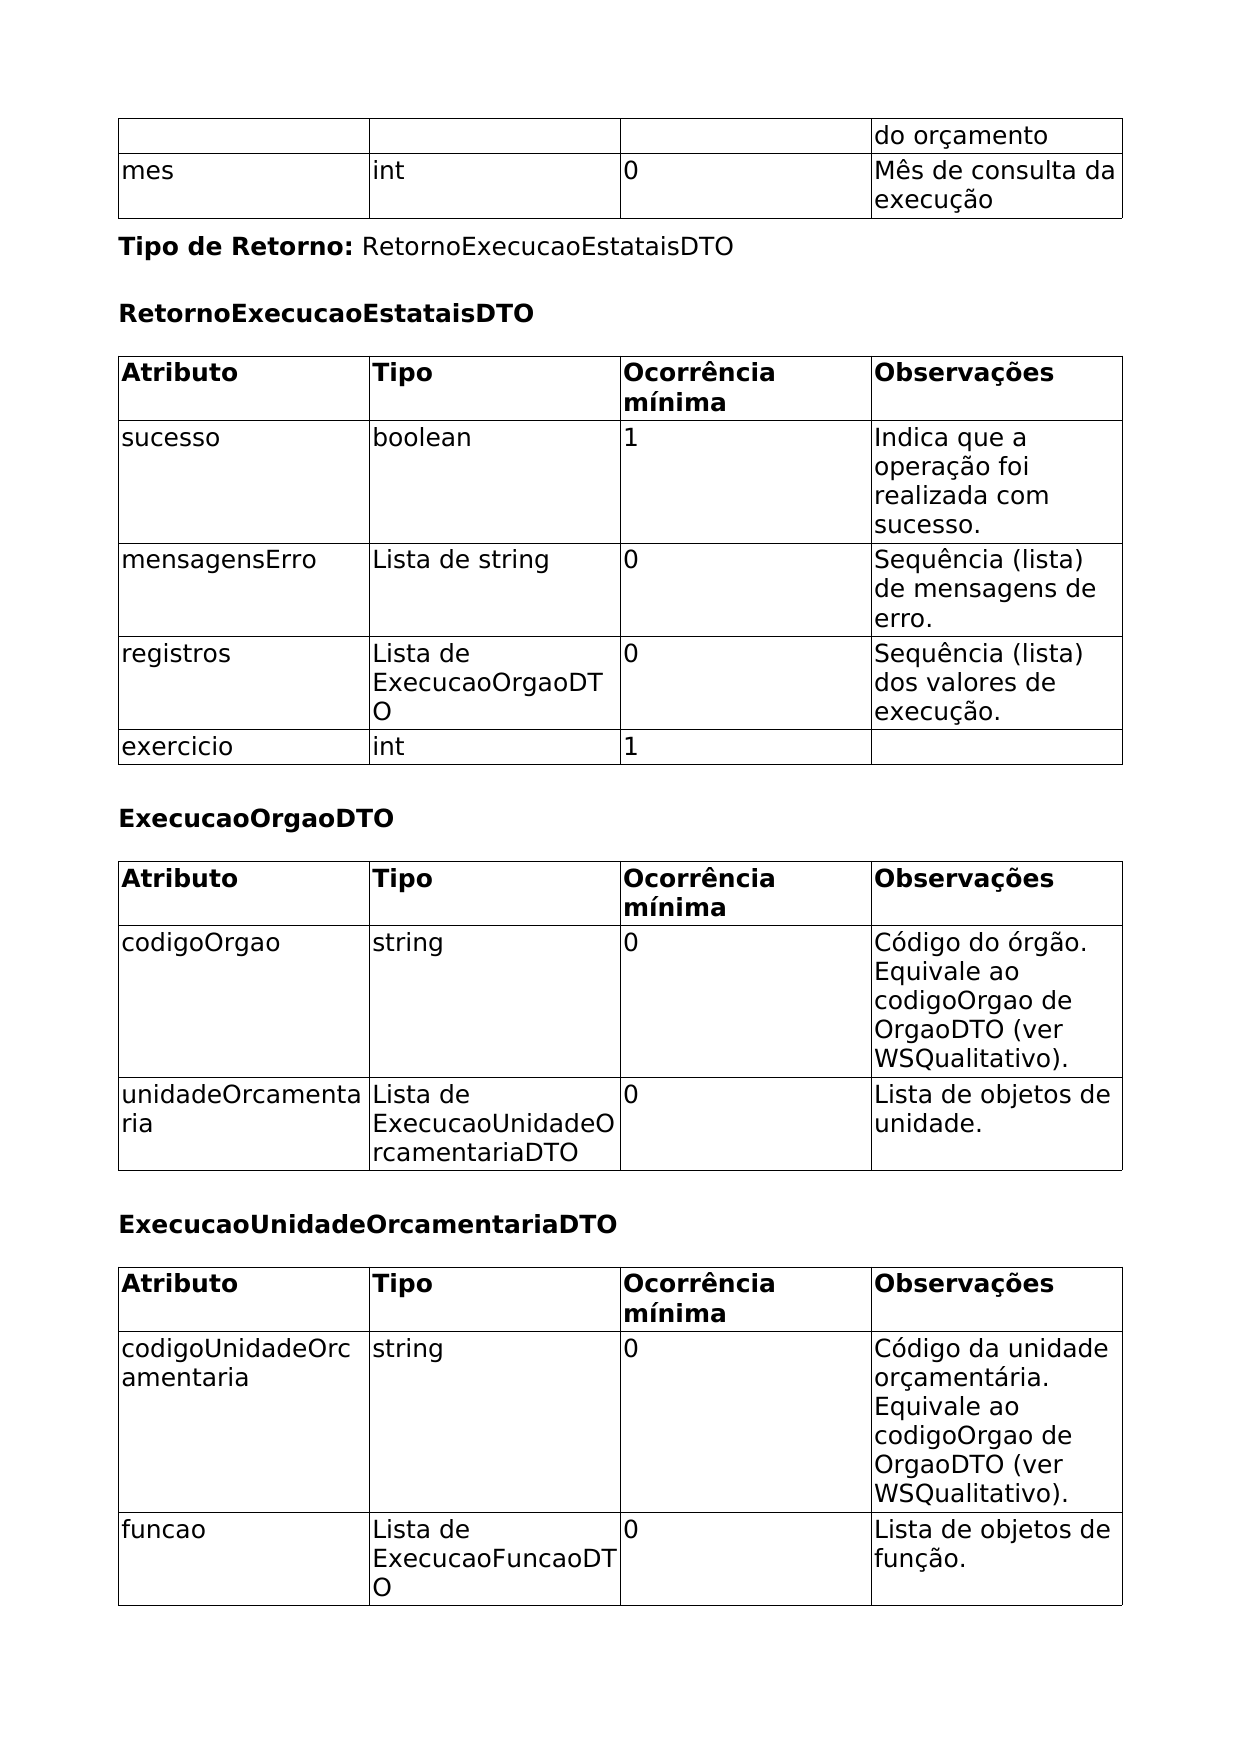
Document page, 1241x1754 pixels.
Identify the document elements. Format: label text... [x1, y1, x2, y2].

table_cell 1 [621, 421, 871, 542]
table_cell Código do órgão. Equivale ao codigoOrgao de OrgaoDTO (ver WSQualitativo). [872, 926, 1122, 1077]
table_cell [872, 730, 1122, 764]
subtitle ExecucaoOrgaoDTO [118, 804, 1122, 833]
table_cell Lista de string [370, 544, 620, 636]
table_header Tipo [370, 357, 620, 420]
table_cell unidadeOrcamentaria [119, 1078, 369, 1170]
table_cell 0 [621, 926, 871, 1077]
table_cell [621, 119, 871, 153]
table_header Ocorrência mínima [621, 862, 871, 925]
table_cell Lista de objetos de unidade. [872, 1078, 1122, 1170]
table_cell 0 [621, 1332, 871, 1512]
table_cell Sequência (lista) de mensagens de erro. [872, 544, 1122, 636]
table_cell exercicio [119, 730, 369, 764]
table_cell codigoOrgao [119, 926, 369, 1077]
subtitle ExecucaoUnidadeOrcamentariaDTO [118, 1210, 1122, 1239]
table_cell 1 [621, 730, 871, 764]
table_header Atributo [119, 862, 369, 925]
table_cell Mês de consulta da execução [872, 154, 1122, 217]
table_cell sucesso [119, 421, 369, 542]
table_header Tipo [370, 1268, 620, 1331]
table_cell mensagensErro [119, 544, 369, 636]
table_header Tipo [370, 862, 620, 925]
table_cell [370, 119, 620, 153]
table_cell codigoUnidadeOrcamentaria [119, 1332, 369, 1512]
table_cell boolean [370, 421, 620, 542]
table_header Observações [872, 1268, 1122, 1331]
table_cell int [370, 730, 620, 764]
table_cell Indica que a operação foi realizada com sucesso. [872, 421, 1122, 542]
table_cell 0 [621, 544, 871, 636]
table_cell Lista de ExecucaoOrgaoDTO [370, 637, 620, 729]
table_cell registros [119, 637, 369, 729]
table_cell 0 [621, 154, 871, 217]
subtitle RetornoExecucaoEstataisDTO [118, 299, 1122, 328]
text Tipo de Retorno: RetornoExecucaoEstataisDTO [118, 232, 1122, 262]
table_cell [119, 119, 369, 153]
table_header Atributo [119, 357, 369, 420]
table_header Ocorrência mínima [621, 1268, 871, 1331]
table_cell 0 [621, 637, 871, 729]
table_cell string [370, 1332, 620, 1512]
table_cell string [370, 926, 620, 1077]
table_cell Código da unidade orçamentária. Equivale ao codigoOrgao de OrgaoDTO (ver WSQualitativo). [872, 1332, 1122, 1512]
table_header Atributo [119, 1268, 369, 1331]
table_cell Lista de ExecucaoUnidadeOrcamentariaDTO [370, 1078, 620, 1170]
table_header Ocorrência mínima [621, 357, 871, 420]
table_cell 0 [621, 1078, 871, 1170]
table_cell do orçamento [872, 119, 1122, 153]
table_header Observações [872, 862, 1122, 925]
table_cell funcao [119, 1513, 369, 1605]
table_cell Sequência (lista) dos valores de execução. [872, 637, 1122, 729]
table_cell int [370, 154, 620, 217]
table_cell Lista de ExecucaoFuncaoDTO [370, 1513, 620, 1605]
table_cell Lista de objetos de função. [872, 1513, 1122, 1605]
table_header Observações [872, 357, 1122, 420]
table_cell mes [119, 154, 369, 217]
table_cell 0 [621, 1513, 871, 1605]
